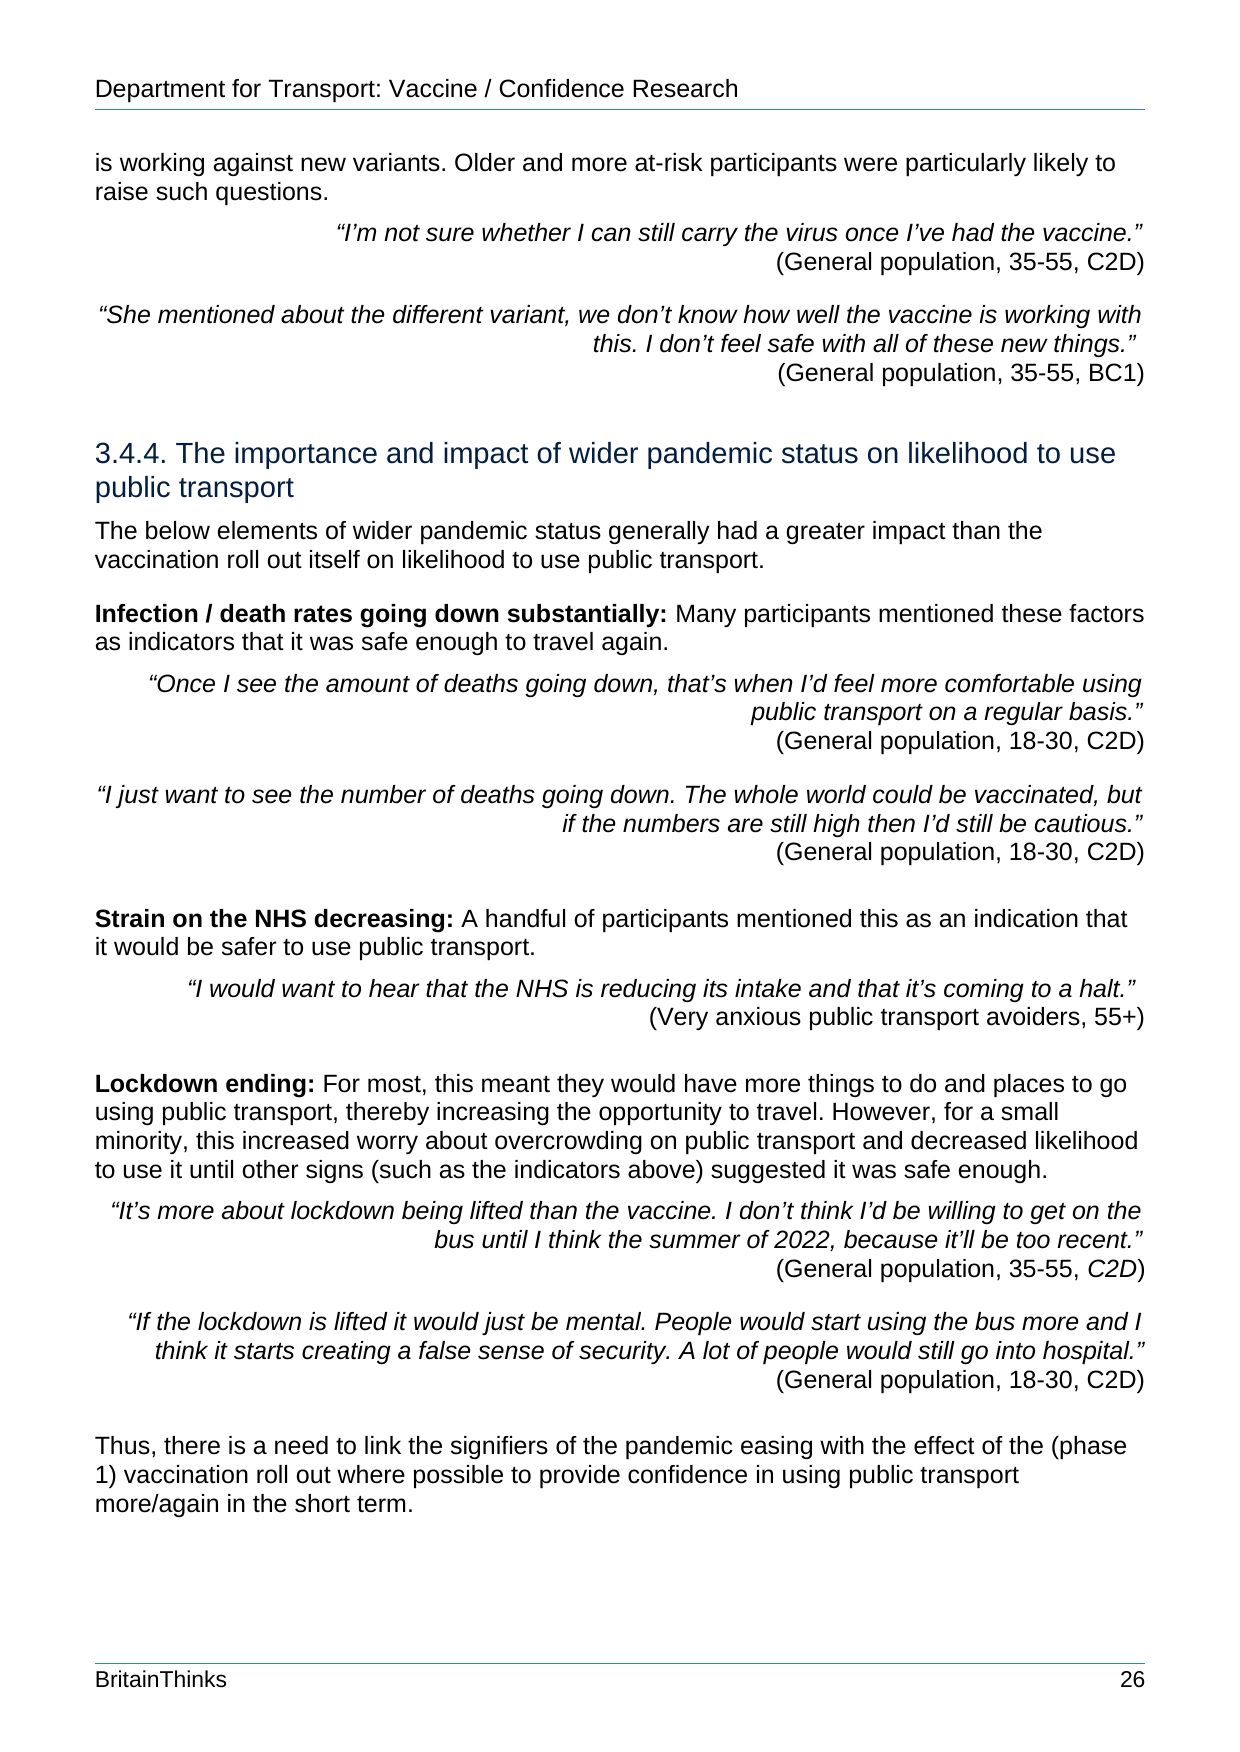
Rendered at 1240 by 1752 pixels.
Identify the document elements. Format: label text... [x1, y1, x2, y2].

text is working against new variants. Older and more at-risk participants were particularly likely to raise such questions. [94, 148, 1145, 205]
text Lockdown ending: For most, this meant they would have more things to do and places to go using public transport, thereby increasing the opportunity to travel. However, for a small minority, this increased worry about overcrowding on public transport and decreased likelihood to use it until other signs (such as the indicators above) suggested it was safe enough. [94, 1068, 1145, 1183]
text The below elements of wider pandemic status generally had a greater impact than the vaccination roll out itself on likelihood to use public transport. [94, 516, 1145, 573]
text (General population, 35-55, BC1) [94, 358, 1145, 386]
text “I just want to see the number of deaths going down. The whole world could be vaccinated, but if the numbers are still high then I’d still be cautious.” [94, 780, 1145, 837]
text (General population, 18-30, C2D) [94, 726, 1145, 755]
text Thus, there is a need to link the signifiers of the pandemic easing with the effect of the (phase 1) vaccination roll out where possible to provide confidence in using public transport more/again in the short term. [94, 1431, 1145, 1517]
text (General population, 35-55, C2D) [94, 1253, 1145, 1282]
text “I would want to hear that the NHS is reducing its intake and that it’s coming to a halt.” [94, 973, 1145, 1002]
text (General population, 18-30, C2D) [94, 837, 1145, 866]
text “She mentioned about the different variant, we don’t know how well the vaccine is working with this. I don’t feel safe with all of these new things.” [94, 300, 1145, 358]
subtitle 3.4.4. The importance and impact of wider pandemic status on likelihood to use public transport [94, 436, 1145, 503]
text Strain on the NHS decreasing: A handful of participants mentioned this as an indication that it would be safer to use public transport. [94, 903, 1145, 961]
text Infection / death rates going down substantially: Many participants mentioned these factors as indicators that it was safe enough to travel again. [94, 598, 1145, 656]
text (General population, 35-55, C2D) [94, 246, 1145, 275]
text “It’s more about lockdown being lifted than the vaccine. I don’t think I’d be willing to get on the bus until I think the summer of 2022, because it’ll be too recent.” [94, 1196, 1145, 1253]
text “I’m not sure whether I can still carry the virus once I’ve had the vaccine.” [94, 218, 1145, 246]
text (Very anxious public transport avoiders, 55+) [94, 1002, 1145, 1031]
text “If the lockdown is lifted it would just be mental. People would start using the bus more and I think it starts creating a false sense of security. A lot of people would still go into hospital.” (General population, 18-30, C2D) [94, 1307, 1145, 1393]
text “Once I see the amount of deaths going down, that’s when I’d feel more comfortable using public transport on a regular basis.” [94, 668, 1145, 726]
